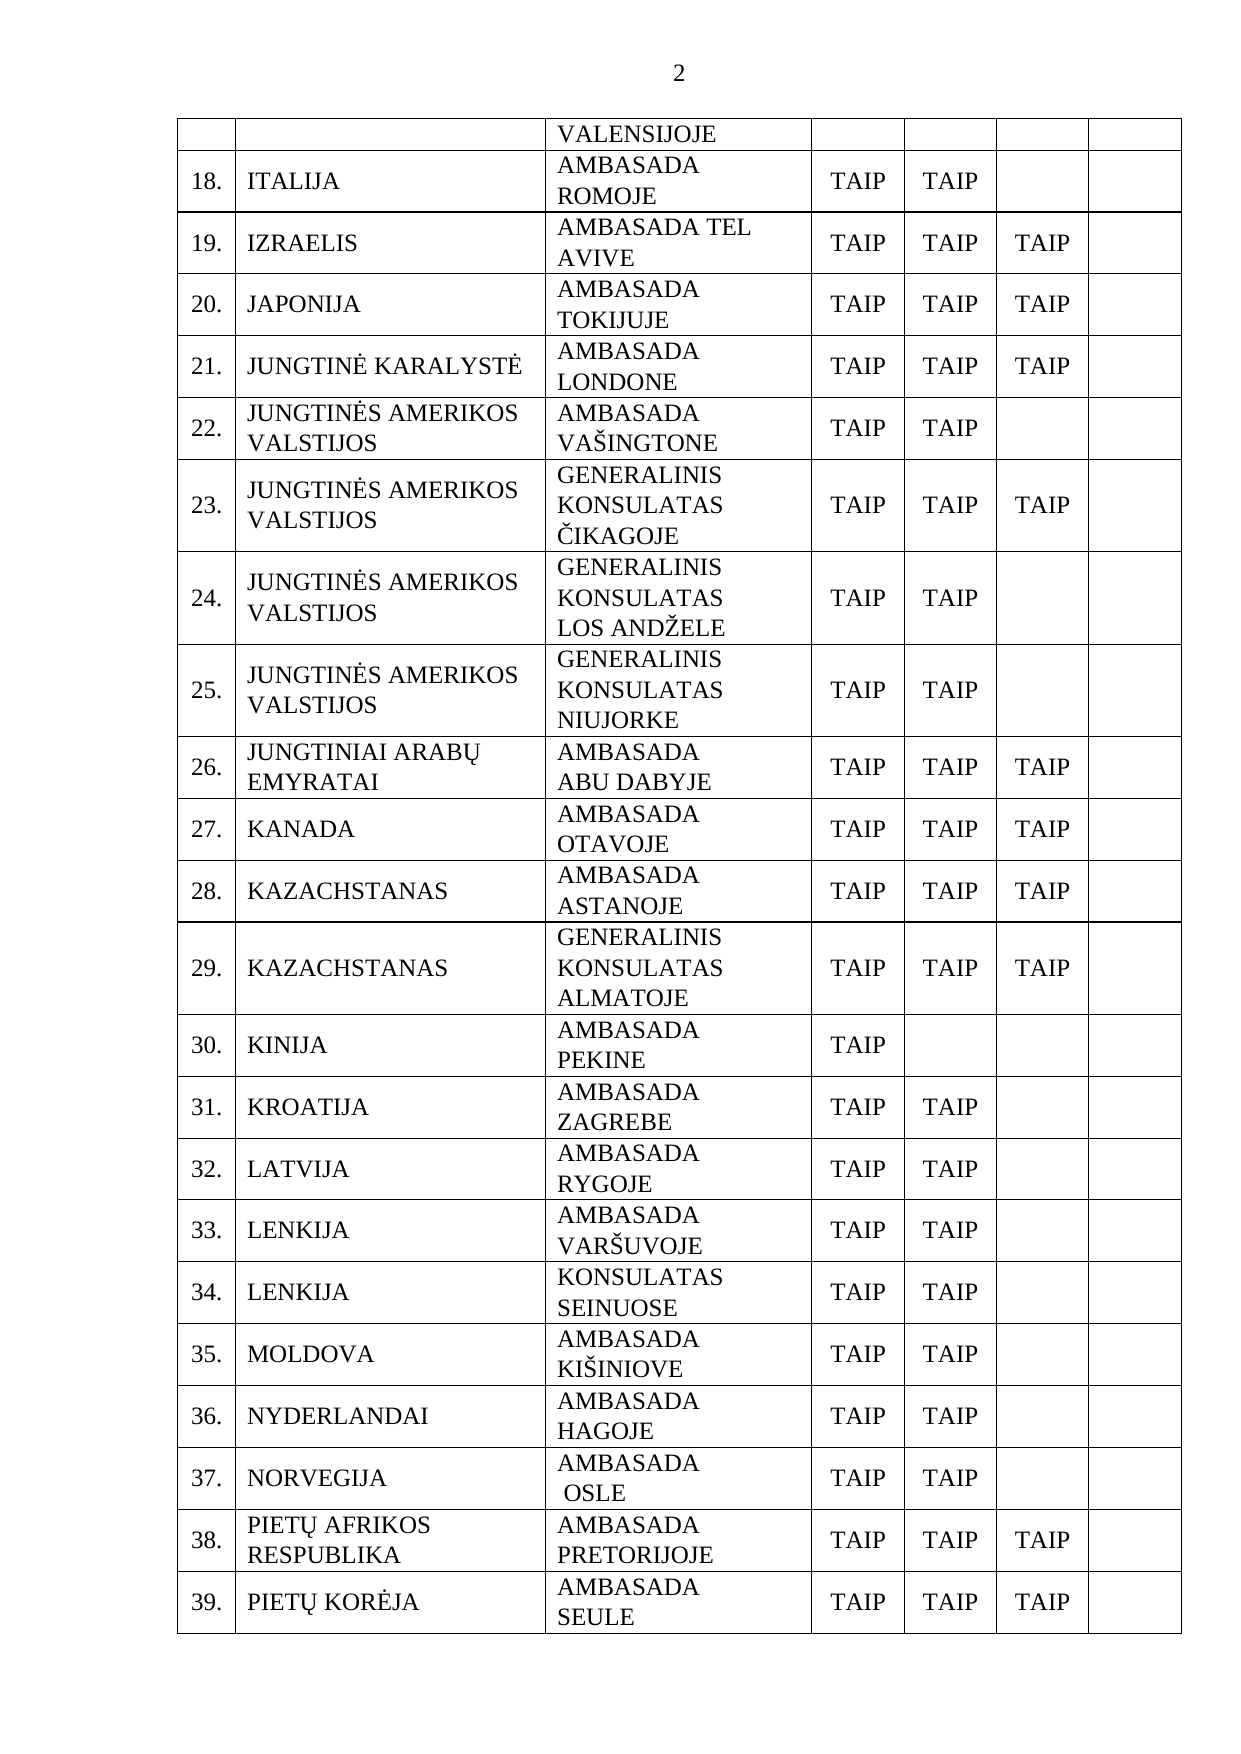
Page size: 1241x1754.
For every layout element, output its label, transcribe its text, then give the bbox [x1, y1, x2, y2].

table_cell [1089, 799, 1181, 859]
table_cell [178, 119, 235, 149]
table_cell TAIP [997, 737, 1088, 798]
table_cell [905, 119, 996, 149]
table_cell TAIP [997, 923, 1088, 1014]
table_cell TAIP [812, 1324, 904, 1385]
table_cell 26. [178, 737, 235, 798]
table_cell TAIP [905, 398, 996, 459]
table_cell TAIP [812, 552, 904, 643]
table_cell JUNGTINĖ KARALYSTĖ [236, 336, 545, 397]
table_cell [1089, 119, 1181, 149]
table_cell VALENSIJOJE [546, 119, 811, 149]
table_cell AMBASADA VAŠINGTONE [546, 398, 811, 459]
table_cell AMBASADA VARŠUVOJE [546, 1200, 811, 1261]
table_cell TAIP [812, 923, 904, 1014]
table_cell TAIP [905, 799, 996, 859]
table_cell JUNGTINIAI ARABŲ EMYRATAI [236, 737, 545, 798]
table_cell JUNGTINĖS AMERIKOS VALSTIJOS [236, 398, 545, 459]
table_cell 34. [178, 1262, 235, 1323]
table_cell TAIP [812, 737, 904, 798]
table_cell TAIP [812, 274, 904, 335]
table_cell [1089, 1139, 1181, 1199]
table_cell [997, 151, 1088, 211]
table_cell [1089, 1510, 1181, 1571]
table_cell TAIP [812, 645, 904, 736]
table_cell 28. [178, 861, 235, 921]
table_cell TAIP [905, 552, 996, 643]
table_cell KONSULATAS SEINUOSE [546, 1262, 811, 1323]
table_cell AMBASADA ZAGREBE [546, 1077, 811, 1137]
table_cell [1089, 274, 1181, 335]
table_cell KAZACHSTANAS [236, 923, 545, 1014]
table_cell [1089, 645, 1181, 736]
table_cell TAIP [905, 1139, 996, 1199]
table_cell 24. [178, 552, 235, 643]
table_cell [236, 119, 545, 149]
table_cell 27. [178, 799, 235, 859]
table_cell [1089, 1262, 1181, 1323]
table_cell [1089, 737, 1181, 798]
table_cell 19. [178, 213, 235, 273]
table_cell TAIP [812, 1200, 904, 1261]
table_cell KINIJA [236, 1015, 545, 1076]
table_cell TAIP [905, 645, 996, 736]
table_cell [997, 1077, 1088, 1137]
table_cell 21. [178, 336, 235, 397]
table_cell TAIP [812, 1262, 904, 1323]
table_cell GENERALINIS KONSULATAS ALMATOJE [546, 923, 811, 1014]
table_cell TAIP [905, 1324, 996, 1385]
table_cell LENKIJA [236, 1200, 545, 1261]
table_cell GENERALINIS KONSULATAS NIUJORKE [546, 645, 811, 736]
table_cell TAIP [905, 1077, 996, 1137]
table_cell [997, 1015, 1088, 1076]
table_cell NORVEGIJA [236, 1448, 545, 1509]
table_cell [1089, 460, 1181, 551]
table_cell AMBASADA ABU DABYJE [546, 737, 811, 798]
table_cell PIETŲ AFRIKOS RESPUBLIKA [236, 1510, 545, 1571]
table_cell TAIP [812, 1386, 904, 1447]
table_cell [905, 1015, 996, 1076]
table_cell [1089, 1200, 1181, 1261]
table_cell AMBASADA PEKINE [546, 1015, 811, 1076]
table_cell PIETŲ KORĖJA [236, 1572, 545, 1632]
table_cell AMBASADA PRETORIJOJE [546, 1510, 811, 1571]
table_cell [1089, 1448, 1181, 1509]
table_cell TAIP [905, 1386, 996, 1447]
table_cell [1089, 1077, 1181, 1137]
table_cell TAIP [812, 1139, 904, 1199]
table_cell TAIP [997, 460, 1088, 551]
table_cell [997, 1139, 1088, 1199]
table_cell TAIP [812, 398, 904, 459]
table_cell TAIP [812, 861, 904, 921]
table_cell AMBASADA OTAVOJE [546, 799, 811, 859]
table_cell [997, 552, 1088, 643]
table_cell TAIP [812, 336, 904, 397]
table_cell 23. [178, 460, 235, 551]
table_cell TAIP [812, 1015, 904, 1076]
table_cell 25. [178, 645, 235, 736]
table_cell MOLDOVA [236, 1324, 545, 1385]
table_cell TAIP [812, 799, 904, 859]
table_cell [1089, 1386, 1181, 1447]
table_cell AMBASADA OSLE [546, 1448, 811, 1509]
table_cell TAIP [812, 1077, 904, 1137]
table_cell AMBASADA KIŠINIOVE [546, 1324, 811, 1385]
table_cell [1089, 336, 1181, 397]
table_cell 39. [178, 1572, 235, 1632]
table_cell IZRAELIS [236, 213, 545, 273]
table_cell 20. [178, 274, 235, 335]
table_cell LENKIJA [236, 1262, 545, 1323]
table_cell JUNGTINĖS AMERIKOS VALSTIJOS [236, 460, 545, 551]
table_cell TAIP [812, 213, 904, 273]
table_cell AMBASADA HAGOJE [546, 1386, 811, 1447]
table_cell AMBASADA LONDONE [546, 336, 811, 397]
table_cell [1089, 923, 1181, 1014]
table_cell TAIP [905, 1572, 996, 1632]
table_cell [997, 1324, 1088, 1385]
table_cell TAIP [997, 1572, 1088, 1632]
table_cell AMBASADA ROMOJE [546, 151, 811, 211]
table_cell TAIP [905, 1200, 996, 1261]
table_cell [1089, 1015, 1181, 1076]
table_cell [1089, 213, 1181, 273]
table_cell TAIP [997, 336, 1088, 397]
table_cell TAIP [997, 213, 1088, 273]
table_cell TAIP [905, 1262, 996, 1323]
table_cell [1089, 398, 1181, 459]
table_cell 31. [178, 1077, 235, 1137]
table_cell [997, 645, 1088, 736]
table_cell [997, 398, 1088, 459]
table_cell TAIP [905, 737, 996, 798]
table_cell [1089, 1324, 1181, 1385]
table_cell 36. [178, 1386, 235, 1447]
table_cell [997, 1448, 1088, 1509]
table_cell 29. [178, 923, 235, 1014]
table_cell TAIP [812, 1572, 904, 1632]
table_cell TAIP [812, 151, 904, 211]
table_cell TAIP [905, 274, 996, 335]
table_cell KAZACHSTANAS [236, 861, 545, 921]
table_cell 30. [178, 1015, 235, 1076]
table_cell TAIP [905, 1510, 996, 1571]
table_cell [997, 1200, 1088, 1261]
table_cell TAIP [997, 274, 1088, 335]
table_cell GENERALINIS KONSULATAS LOS ANDŽELE [546, 552, 811, 643]
table_cell TAIP [812, 460, 904, 551]
table_cell NYDERLANDAI [236, 1386, 545, 1447]
table_cell 33. [178, 1200, 235, 1261]
table_cell [997, 1262, 1088, 1323]
table_cell TAIP [905, 861, 996, 921]
table_cell TAIP [997, 861, 1088, 921]
table_cell TAIP [905, 1448, 996, 1509]
table_cell 37. [178, 1448, 235, 1509]
table_cell [1089, 1572, 1181, 1632]
table_cell AMBASADA ASTANOJE [546, 861, 811, 921]
table_cell TAIP [812, 1448, 904, 1509]
table_cell TAIP [905, 460, 996, 551]
table_cell TAIP [812, 1510, 904, 1571]
table_cell JUNGTINĖS AMERIKOS VALSTIJOS [236, 645, 545, 736]
table_cell TAIP [997, 799, 1088, 859]
table_cell [1089, 861, 1181, 921]
table_cell GENERALINIS KONSULATAS ČIKAGOJE [546, 460, 811, 551]
table_cell ITALIJA [236, 151, 545, 211]
table_cell [1089, 552, 1181, 643]
table_cell AMBASADA TOKIJUJE [546, 274, 811, 335]
table_cell 18. [178, 151, 235, 211]
table_cell KANADA [236, 799, 545, 859]
table_cell [997, 119, 1088, 149]
table_cell 38. [178, 1510, 235, 1571]
table_cell 22. [178, 398, 235, 459]
table_cell [812, 119, 904, 149]
table_cell [997, 1386, 1088, 1447]
table_cell 35. [178, 1324, 235, 1385]
table_cell TAIP [905, 336, 996, 397]
table_cell TAIP [997, 1510, 1088, 1571]
table_cell LATVIJA [236, 1139, 545, 1199]
table_cell 32. [178, 1139, 235, 1199]
table_cell AMBASADA TEL AVIVE [546, 213, 811, 273]
table_cell AMBASADA RYGOJE [546, 1139, 811, 1199]
table_cell KROATIJA [236, 1077, 545, 1137]
table_cell AMBASADA SEULE [546, 1572, 811, 1632]
table_cell [1089, 151, 1181, 211]
table_cell JUNGTINĖS AMERIKOS VALSTIJOS [236, 552, 545, 643]
table_cell TAIP [905, 213, 996, 273]
table_cell TAIP [905, 923, 996, 1014]
table_cell TAIP [905, 151, 996, 211]
table_cell JAPONIJA [236, 274, 545, 335]
